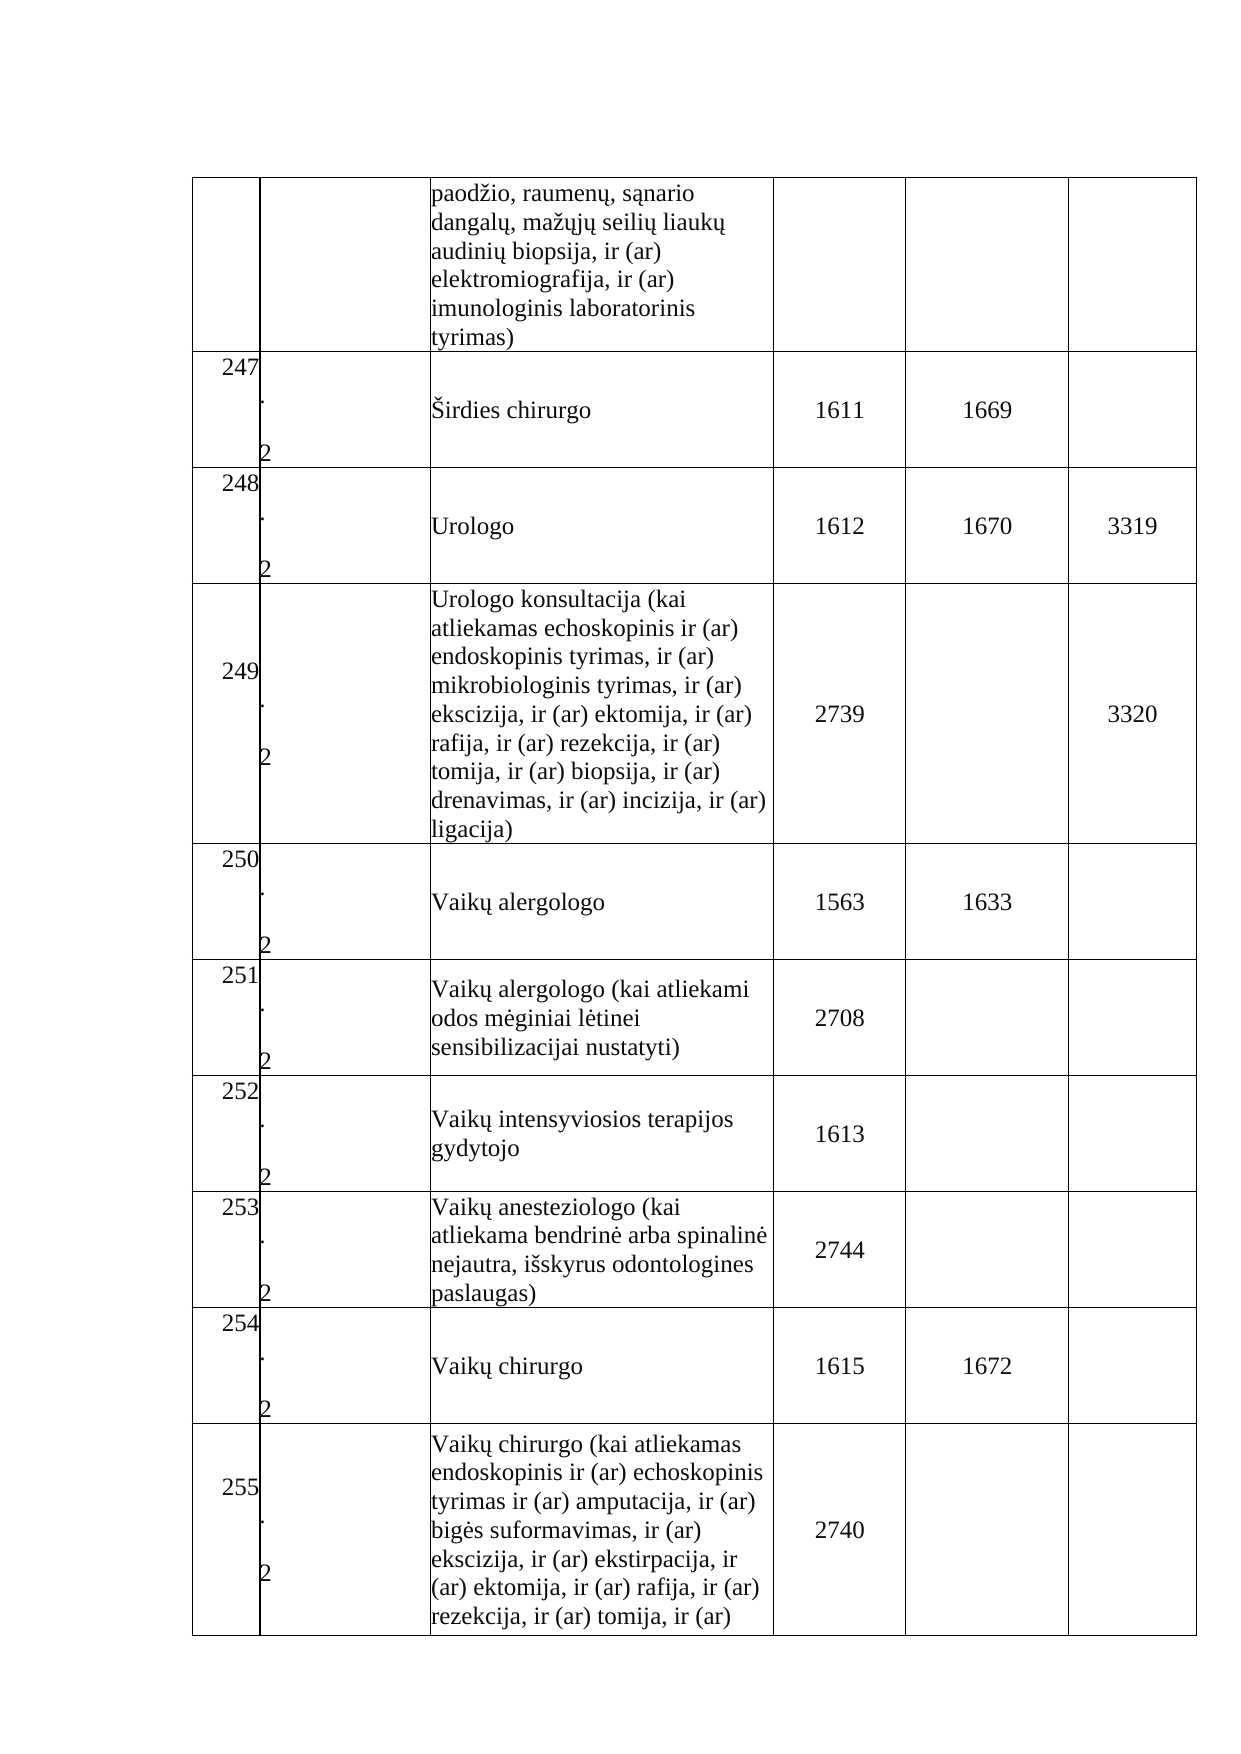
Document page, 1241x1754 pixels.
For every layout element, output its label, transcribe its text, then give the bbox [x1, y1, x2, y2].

table_cell 2708 [774, 960, 905, 1075]
table_cell [1069, 960, 1196, 1075]
table_cell [261, 960, 430, 1075]
table_cell [261, 1192, 430, 1307]
table_cell [1069, 844, 1196, 959]
table_cell 2740 [774, 1424, 905, 1635]
table_cell 252. 2 [193, 1076, 259, 1191]
table_cell 1633 [906, 844, 1068, 959]
table_cell [261, 1308, 430, 1423]
table_cell Vaikų chirurgo (kai atliekamas endoskopinis ir (ar) echoskopinis tyrimas ir (ar) amputacija, ir (ar) bigės suformavimas, ir (ar) ekscizija, ir (ar) ekstirpacija, ir (ar) ektomija, ir (ar) rafija, ir (ar) rezekcija, ir (ar) tomija, ir (ar) [431, 1424, 773, 1635]
table_cell 1672 [906, 1308, 1068, 1423]
table_cell [906, 960, 1068, 1075]
table_cell 1611 [774, 352, 905, 467]
table_cell [1069, 1424, 1196, 1635]
table_cell 249. 2 [193, 584, 259, 843]
table_cell [906, 1424, 1068, 1635]
table_cell [261, 178, 430, 351]
table_cell Vaikų anesteziologo (kai atliekama bendrinė arba spinalinė nejautra, išskyrus odontologines paslaugas) [431, 1192, 773, 1307]
table_cell 254. 2 [193, 1308, 259, 1423]
table_cell 1670 [906, 468, 1068, 583]
table_cell 250. 2 [193, 844, 259, 959]
table_cell [1069, 1308, 1196, 1423]
table_cell 248. 2 [193, 468, 259, 583]
table_cell Urologo [431, 468, 773, 583]
table_cell 1615 [774, 1308, 905, 1423]
table_cell Urologo konsultacija (kai atliekamas echoskopinis ir (ar) endoskopinis tyrimas, ir (ar) mikrobiologinis tyrimas, ir (ar) ekscizija, ir (ar) ektomija, ir (ar) rafija, ir (ar) rezekcija, ir (ar) tomija, ir (ar) biopsija, ir (ar) drenavimas, ir (ar) incizija, ir (ar) ligacija) [431, 584, 773, 843]
table_cell [906, 584, 1068, 843]
table_cell 253. 2 [193, 1192, 259, 1307]
table_cell [261, 1424, 430, 1635]
table_cell paodžio, raumenų, sąnario dangalų, mažųjų seilių liaukų audinių biopsija, ir (ar) elektromiografija, ir (ar) imunologinis laboratorinis tyrimas) [431, 178, 773, 351]
table_cell 1613 [774, 1076, 905, 1191]
table_cell Vaikų alergologo (kai atliekami odos mėginiai lėtinei sensibilizacijai nustatyti) [431, 960, 773, 1075]
table_cell Vaikų alergologo [431, 844, 773, 959]
table_cell [261, 468, 430, 583]
table_cell [261, 352, 430, 467]
table_cell [261, 844, 430, 959]
table_cell 3320 [1069, 584, 1196, 843]
table_cell Širdies chirurgo [431, 352, 773, 467]
table_cell [1069, 1076, 1196, 1191]
table_cell 255. 2 [193, 1424, 259, 1635]
table_cell [1069, 1192, 1196, 1307]
table_cell [1069, 352, 1196, 467]
table_cell Vaikų intensyviosios terapijos gydytojo [431, 1076, 773, 1191]
table_cell 1563 [774, 844, 905, 959]
table_cell 2744 [774, 1192, 905, 1307]
table_cell [906, 1192, 1068, 1307]
table_cell 247. 2 [193, 352, 259, 467]
table_cell 3319 [1069, 468, 1196, 583]
table_cell [261, 584, 430, 843]
table_cell [1069, 178, 1196, 351]
table_cell Vaikų chirurgo [431, 1308, 773, 1423]
table_cell [906, 1076, 1068, 1191]
table_cell [774, 178, 905, 351]
table_cell 251. 2 [193, 960, 259, 1075]
table_cell 246. 2 [193, 178, 259, 351]
table_cell 1612 [774, 468, 905, 583]
table_cell 2739 [774, 584, 905, 843]
table_cell [906, 178, 1068, 351]
table_cell 1669 [906, 352, 1068, 467]
table_cell [261, 1076, 430, 1191]
